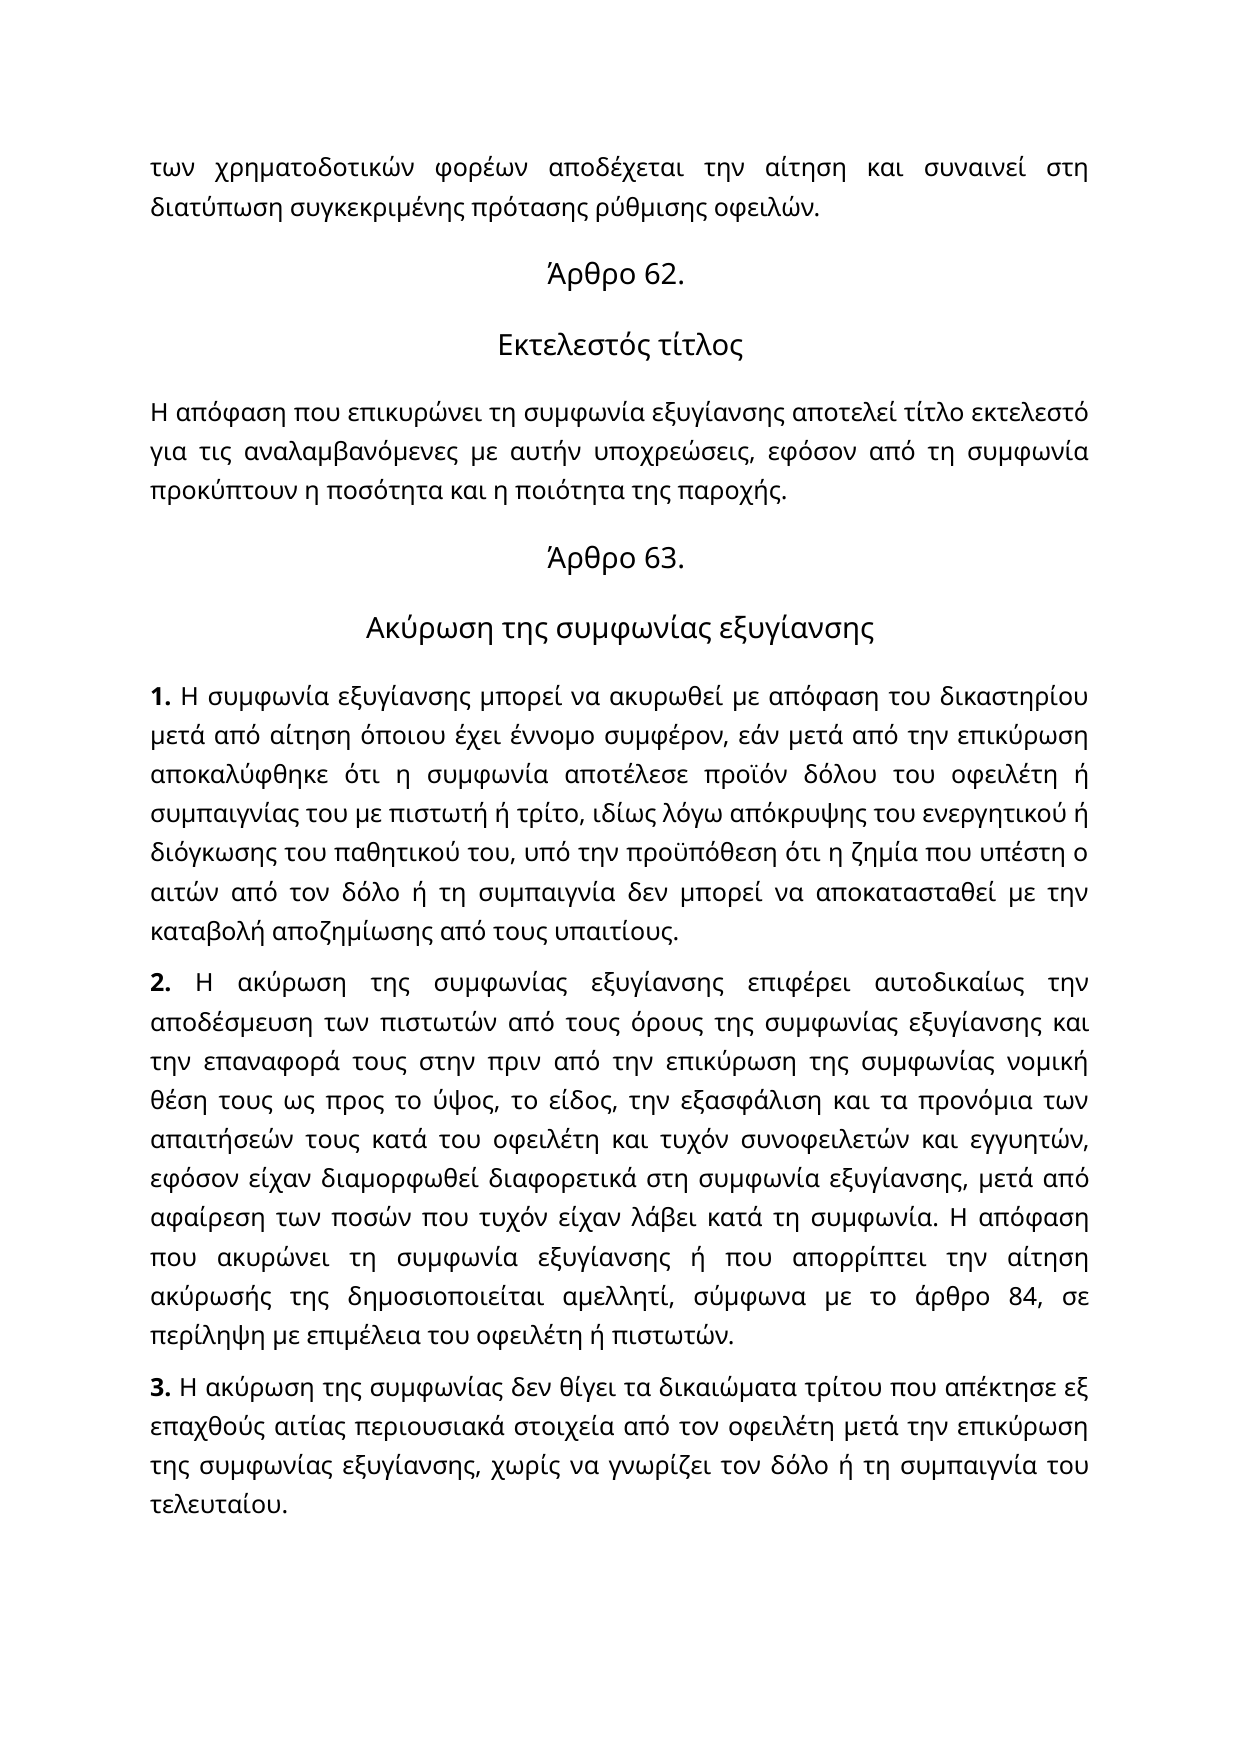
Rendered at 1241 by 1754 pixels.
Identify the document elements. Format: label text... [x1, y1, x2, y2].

subtitle Εκτελεστός τίτλος [150, 324, 1090, 364]
subtitle Ακύρωση της συμφωνίας εξυγίανσης [150, 608, 1090, 647]
text Η απόφαση που επικυρώνει τη συμφωνία εξυγίανσης αποτελεί τίτλο εκτελεστό για τις αναλαμβανόμενες με αυτήν υποχρεώσεις, εφόσον από τη συμφωνία προκύπτουν η ποσότητα και η ποιότητα της παροχής. [150, 394, 1090, 507]
subtitle Άρθρο 63. [150, 537, 1090, 577]
subtitle Άρθρο 62. [150, 253, 1090, 293]
text 1. Η συμφωνία εξυγίανσης μπορεί να ακυρωθεί με απόφαση του δικαστηρίου μετά από αίτηση όποιου έχει έννομο συμφέρον, εάν μετά από την επικύρωση αποκαλύφθηκε ότι η συμφωνία αποτέλεσε προϊόν δόλου του οφειλέτη ή συμπαιγνίας του με πιστωτή ή τρίτο, ιδίως λόγω απόκρυψης του ενεργητικού ή διόγκωσης του παθητικού του, υπό την προϋπόθεση ότι η ζημία που υπέστη ο αιτών από τον δόλο ή τη συμπαιγνία δεν μπορεί να αποκατασταθεί με την καταβολή αποζημίωσης από τους υπαιτίους. [150, 678, 1090, 947]
text 2. Η ακύρωση της συμφωνίας εξυγίανσης επιφέρει αυτοδικαίως την αποδέσμευση των πιστωτών από τους όρους της συμφωνίας εξυγίανσης και την επαναφορά τους στην πριν από την επικύρωση της συμφωνίας νομική θέση τους ως προς το ύψος, το είδος, την εξασφάλιση και τα προνόμια των απαιτήσεών τους κατά του οφειλέτη και τυχόν συνοφειλετών και εγγυητών, εφόσον είχαν διαμορφωθεί διαφορετικά στη συμφωνία εξυγίανσης, μετά από αφαίρεση των ποσών που τυχόν είχαν λάβει κατά τη συμφωνία. Η απόφαση που ακυρώνει τη συμφωνία εξυγίανσης ή που απορρίπτει την αίτηση ακύρωσής της δημοσιοποιείται αμελλητί, σύμφωνα με το άρθρο 84, σε περίληψη με επιμέλεια του οφειλέτη ή πιστωτών. [150, 965, 1090, 1352]
text των χρηματοδοτικών φορέων αποδέχεται την αίτηση και συναινεί στη διατύπωση συγκεκριμένης πρότασης ρύθμισης οφειλών. [150, 150, 1090, 223]
text 3. Η ακύρωση της συμφωνίας δεν θίγει τα δικαιώματα τρίτου που απέκτησε εξ επαχθούς αιτίας περιουσιακά στοιχεία από τον οφειλέτη μετά την επικύρωση της συμφωνίας εξυγίανσης, χωρίς να γνωρίζει τον δόλο ή τη συμπαιγνία του τελευταίου. [150, 1369, 1090, 1521]
